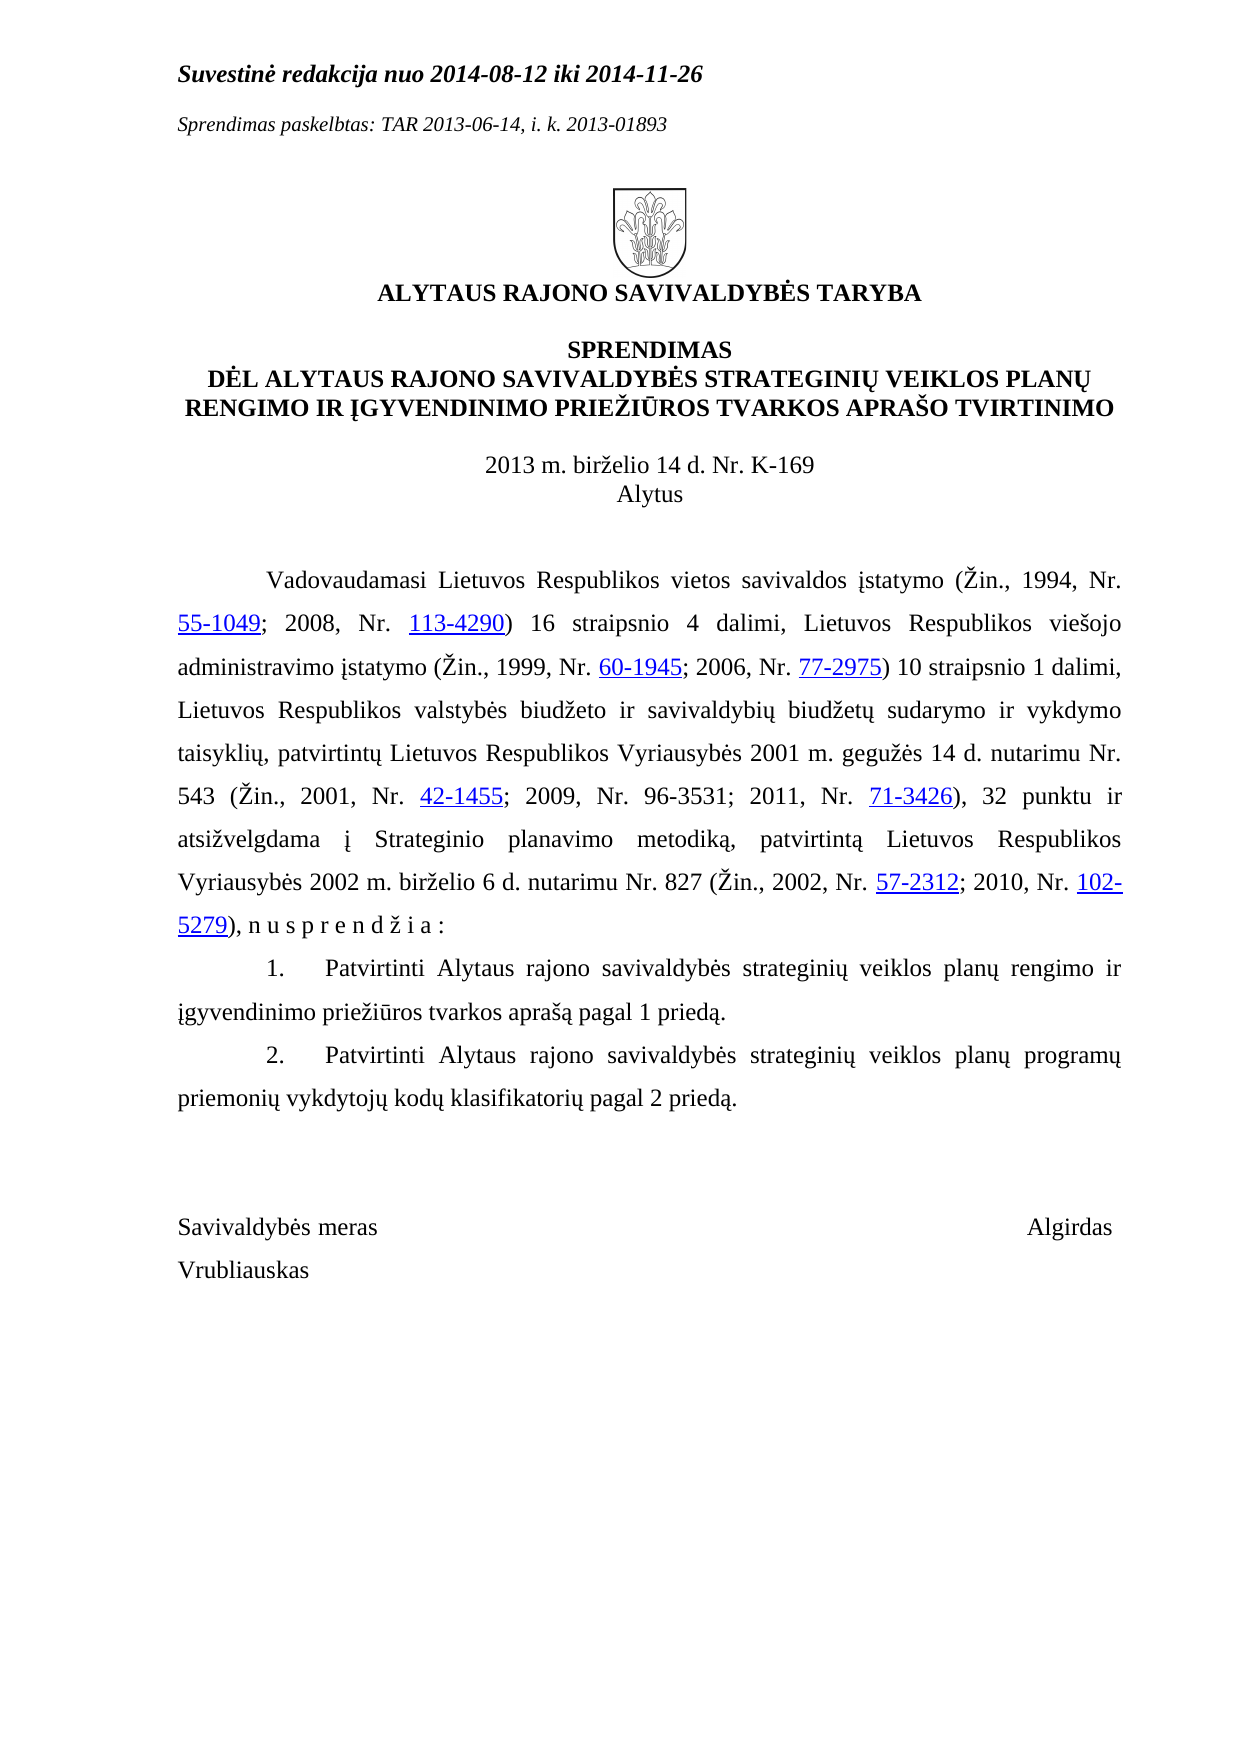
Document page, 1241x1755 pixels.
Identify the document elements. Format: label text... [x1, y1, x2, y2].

text Sprendimas paskelbtas: TAR 2013-06-14, i. k. 2013-01893 [177, 112, 1122, 136]
text 1. Patvirtinti Alytaus rajono savivaldybės strateginių veiklos planų rengimo ir įgyvendinimo priežiūros tvarkos aprašą pagal 1 priedą. [177, 953, 1122, 1025]
text SPRENDIMAS [177, 335, 1122, 364]
text Savivaldybės meras Algirdas Vrubliauskas [177, 1212, 1122, 1284]
text 2013 m. birželio 14 d. Nr. K-169 [177, 450, 1122, 479]
text Alytus [177, 479, 1122, 508]
text ALYTAUS RAJONO SAVIVALDYBĖS TARYBA [177, 278, 1122, 307]
text Vadovaudamasi Lietuvos Respublikos vietos savivaldos įstatymo (Žin., 1994, Nr. 55-1049; 2008, Nr. 113-4290) 16 straipsnio 4 dalimi, Lietuvos Respublikos viešojo administravimo įstatymo (Žin., 1999, Nr. 60-1945; 2006, Nr. 77-2975) 10 straipsnio 1 dalimi, Lietuvos Respublikos valstybės biudžeto ir savivaldybių biudžetų sudarymo ir vykdymo taisyklių, patvirtintų Lietuvos Respublikos Vyriausybės 2001 m. gegužės 14 d. nutarimu Nr. 543 (Žin., 2001, Nr. 42-1455; 2009, Nr. 96-3531; 2011, Nr. 71-3426), 32 punktu ir atsižvelgdama į Strateginio planavimo metodiką, patvirtintą Lietuvos Respublikos Vyriausybės 2002 m. birželio 6 d. nutarimu Nr. 827 (Žin., 2002, Nr. 57-2312; 2010, Nr. 102-5279), n u s p r e n d ž i a : [177, 565, 1122, 939]
text 2. Patvirtinti Alytaus rajono savivaldybės strateginių veiklos planų programų priemonių vykdytojų kodų klasifikatorių pagal 2 priedą. [177, 1040, 1122, 1112]
text DĖL ALYTAUS RAJONO SAVIVALDYBĖS STRATEGINIŲ VEIKLOS PLANŲ RENGIMO IR ĮGYVENDINIMO PRIEŽIŪROS TVARKOS APRAŠO TVIRTINIMO [177, 364, 1122, 422]
text Suvestinė redakcija nuo 2014-08-12 iki 2014-11-26 [177, 59, 1122, 88]
